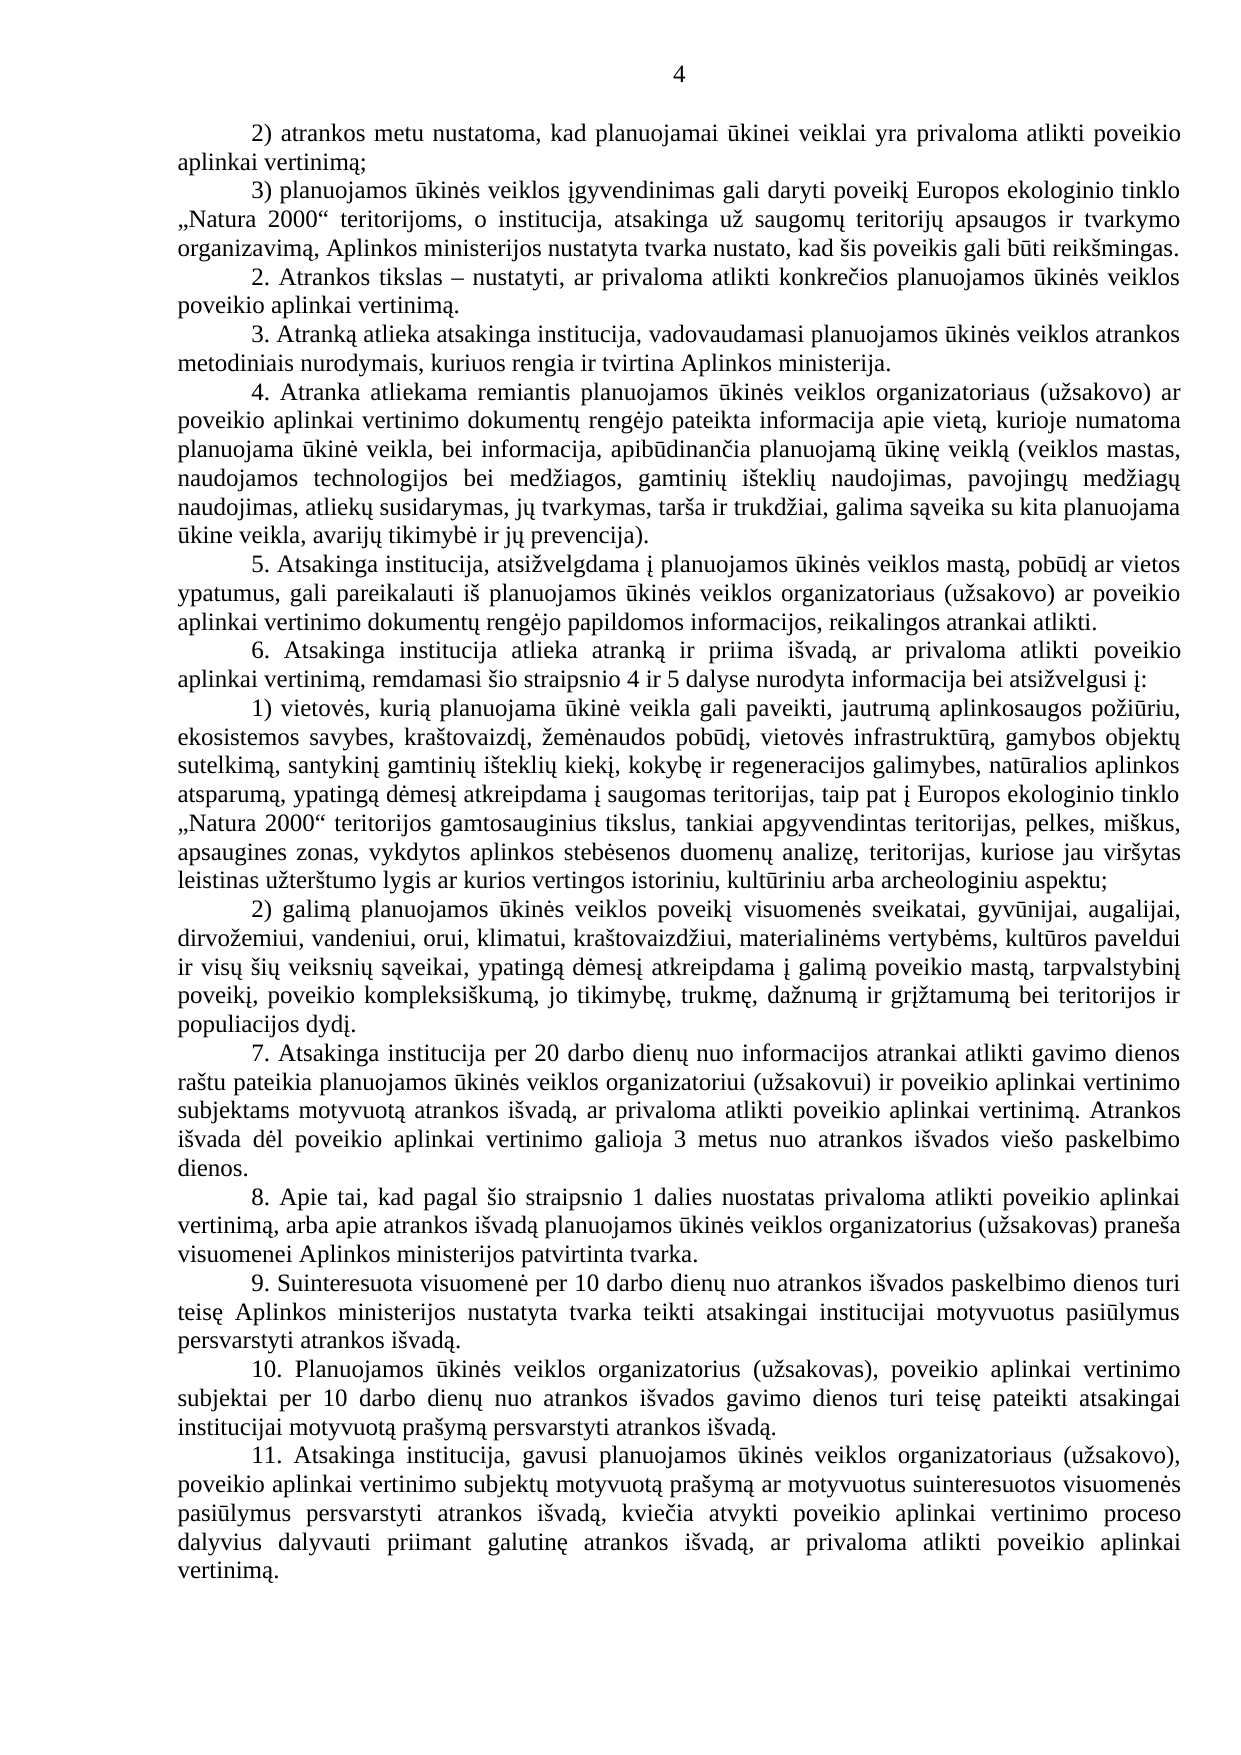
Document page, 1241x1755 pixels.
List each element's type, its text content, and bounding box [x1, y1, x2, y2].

text 2) atrankos metu nustatoma, kad planuojamai ūkinei veiklai yra privaloma atlikti poveikio aplinkai vertinimą; [177, 118, 1181, 176]
text 3. Atranką atlieka atsakinga institucija, vadovaudamasi planuojamos ūkinės veiklos atrankos metodiniais nurodymais, kuriuos rengia ir tvirtina Aplinkos ministerija. [177, 319, 1181, 377]
text 4. Atranka atliekama remiantis planuojamos ūkinės veiklos organizatoriaus (užsakovo) ar poveikio aplinkai vertinimo dokumentų rengėjo pateikta informacija apie vietą, kurioje numatoma planuojama ūkinė veikla, bei informacija, apibūdinančia planuojamą ūkinę veiklą (veiklos mastas, naudojamos technologijos bei medžiagos, gamtinių išteklių naudojimas, pavojingų medžiagų naudojimas, atliekų susidarymas, jų tvarkymas, tarša ir trukdžiai, galima sąveika su kita planuojama ūkine veikla, avarijų tikimybė ir jų prevencija). [177, 377, 1181, 549]
text 10. Planuojamos ūkinės veiklos organizatorius (užsakovas), poveikio aplinkai vertinimo subjektai per 10 darbo dienų nuo atrankos išvados gavimo dienos turi teisę pateikti atsakingai institucijai motyvuotą prašymą persvarstyti atrankos išvadą. [177, 1354, 1181, 1441]
text 11. Atsakinga institucija, gavusi planuojamos ūkinės veiklos organizatoriaus (užsakovo), poveikio aplinkai vertinimo subjektų motyvuotą prašymą ar motyvuotus suinteresuotos visuomenės pasiūlymus persvarstyti atrankos išvadą, kviečia atvykti poveikio aplinkai vertinimo proceso dalyvius dalyvauti priimant galutinę atrankos išvadą, ar privaloma atlikti poveikio aplinkai vertinimą. [177, 1441, 1181, 1584]
text 3) planuojamos ūkinės veiklos įgyvendinimas gali daryti poveikį Europos ekologinio tinklo „Natura 2000“ teritorijoms, o institucija, atsakinga už saugomų teritorijų apsaugos ir tvarkymo organizavimą, Aplinkos ministerijos nustatyta tvarka nustato, kad šis poveikis gali būti reikšmingas. [177, 176, 1181, 262]
text 9. Suinteresuota visuomenė per 10 darbo dienų nuo atrankos išvados paskelbimo dienos turi teisę Aplinkos ministerijos nustatyta tvarka teikti atsakingai institucijai motyvuotus pasiūlymus persvarstyti atrankos išvadą. [177, 1268, 1181, 1354]
text 7. Atsakinga institucija per 20 darbo dienų nuo informacijos atrankai atlikti gavimo dienos raštu pateikia planuojamos ūkinės veiklos organizatoriui (užsakovui) ir poveikio aplinkai vertinimo subjektams motyvuotą atrankos išvadą, ar privaloma atlikti poveikio aplinkai vertinimą. Atrankos išvada dėl poveikio aplinkai vertinimo galioja 3 metus nuo atrankos išvados viešo paskelbimo dienos. [177, 1038, 1181, 1182]
text 5. Atsakinga institucija, atsižvelgdama į planuojamos ūkinės veiklos mastą, pobūdį ar vietos ypatumus, gali pareikalauti iš planuojamos ūkinės veiklos organizatoriaus (užsakovo) ar poveikio aplinkai vertinimo dokumentų rengėjo papildomos informacijos, reikalingos atrankai atlikti. [177, 549, 1181, 636]
text 2) galimą planuojamos ūkinės veiklos poveikį visuomenės sveikatai, gyvūnijai, augalijai, dirvožemiui, vandeniui, orui, klimatui, kraštovaizdžiui, materialinėms vertybėms, kultūros paveldui ir visų šių veiksnių sąveikai, ypatingą dėmesį atkreipdama į galimą poveikio mastą, tarpvalstybinį poveikį, poveikio kompleksiškumą, jo tikimybę, trukmę, dažnumą ir grįžtamumą bei teritorijos ir populiacijos dydį. [177, 894, 1181, 1038]
text 2. Atrankos tikslas – nustatyti, ar privaloma atlikti konkrečios planuojamos ūkinės veiklos poveikio aplinkai vertinimą. [177, 262, 1181, 319]
text 6. Atsakinga institucija atlieka atranką ir priima išvadą, ar privaloma atlikti poveikio aplinkai vertinimą, remdamasi šio straipsnio 4 ir 5 dalyse nurodyta informacija bei atsižvelgusi į: [177, 636, 1181, 693]
text 1) vietovės, kurią planuojama ūkinė veikla gali paveikti, jautrumą aplinkosaugos požiūriu, ekosistemos savybes, kraštovaizdį, žemėnaudos pobūdį, vietovės infrastruktūrą, gamybos objektų sutelkimą, santykinį gamtinių išteklių kiekį, kokybę ir regeneracijos galimybes, natūralios aplinkos atsparumą, ypatingą dėmesį atkreipdama į saugomas teritorijas, taip pat į Europos ekologinio tinklo „Natura 2000“ teritorijos gamtosauginius tikslus, tankiai apgyvendintas teritorijas, pelkes, miškus, apsaugines zonas, vykdytos aplinkos stebėsenos duomenų analizę, teritorijas, kuriose jau viršytas leistinas užterštumo lygis ar kurios vertingos istoriniu, kultūriniu arba archeologiniu aspektu; [177, 693, 1181, 894]
text 8. Apie tai, kad pagal šio straipsnio 1 dalies nuostatas privaloma atlikti poveikio aplinkai vertinimą, arba apie atrankos išvadą planuojamos ūkinės veiklos organizatorius (užsakovas) praneša visuomenei Aplinkos ministerijos patvirtinta tvarka. [177, 1182, 1181, 1268]
